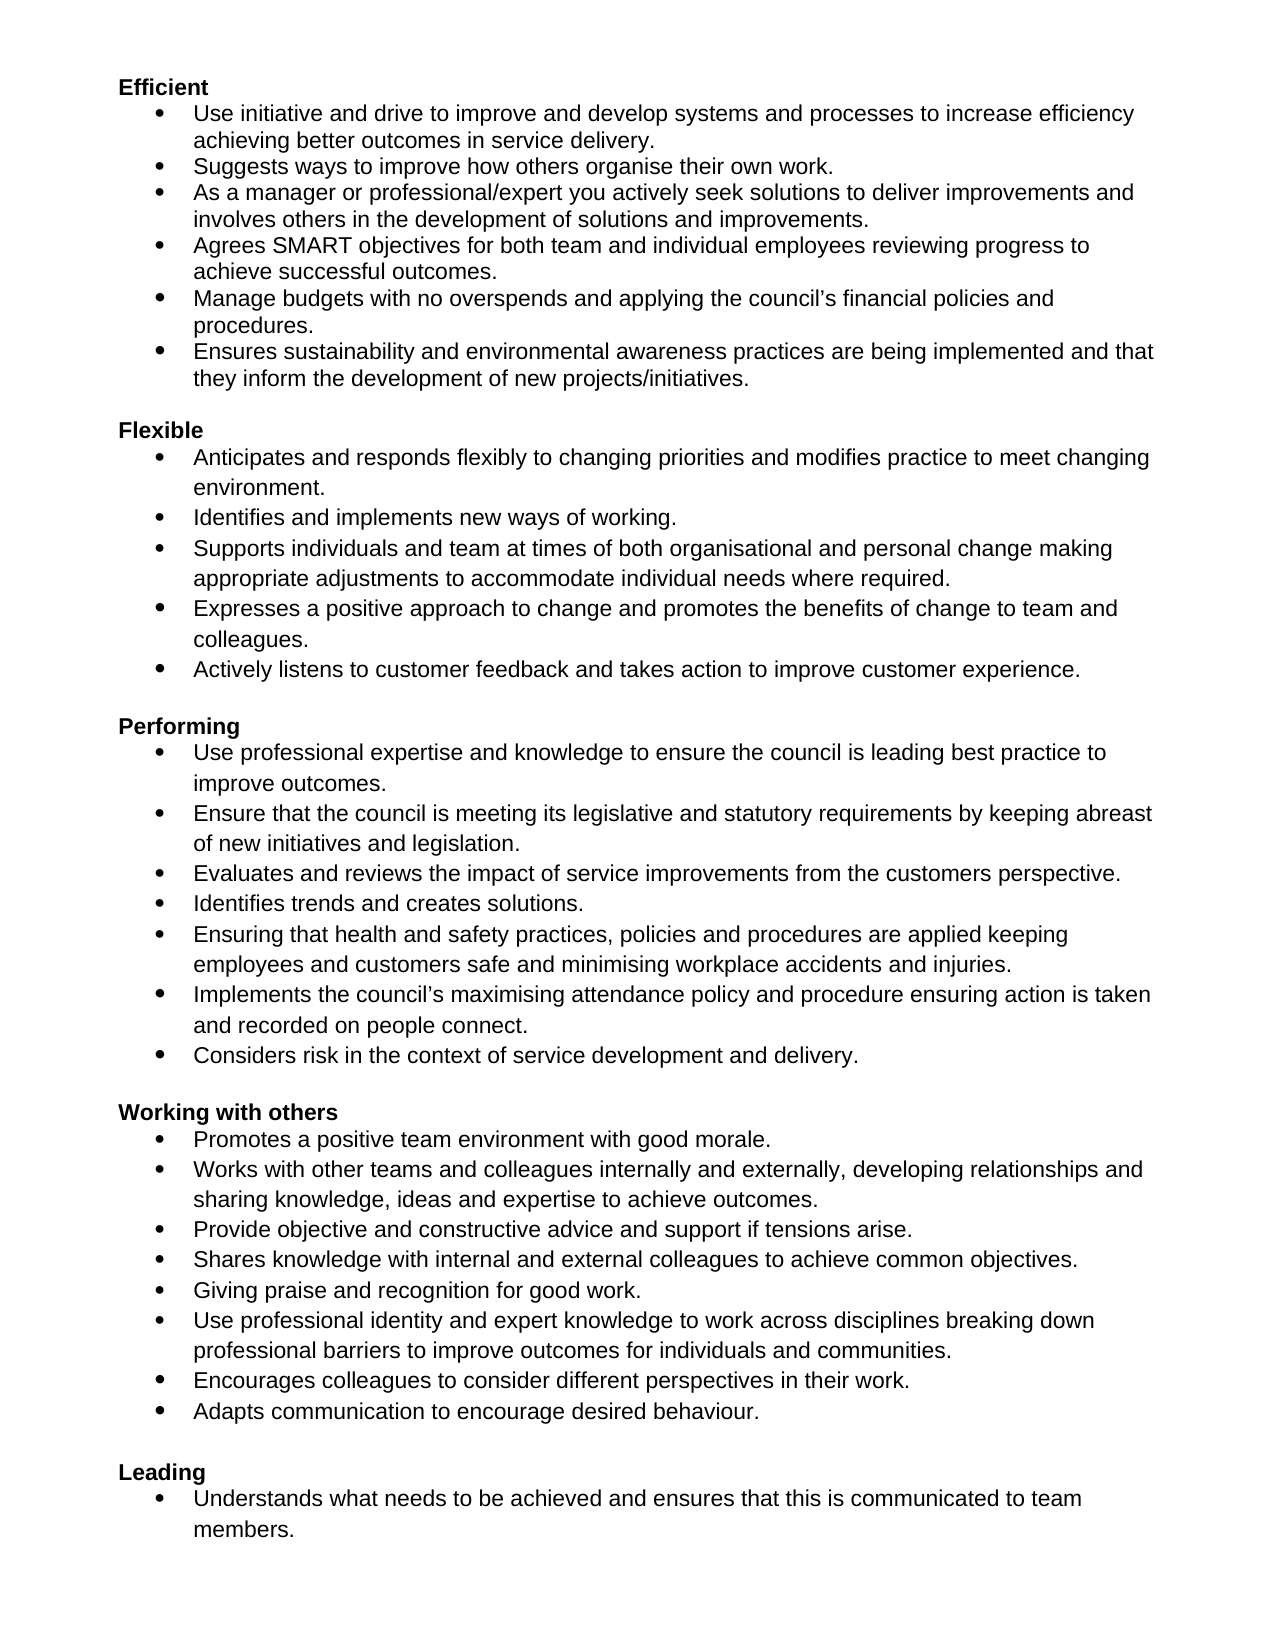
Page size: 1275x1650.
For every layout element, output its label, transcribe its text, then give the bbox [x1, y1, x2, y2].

list Use initiative and drive to improve and develop systems and processes to increase efficiency achieving better outcomes in service delivery. [156, 100, 1157, 153]
list Use professional identity and expert knowledge to work across disciplines breaking down professional barriers to improve outcomes for individuals and communities. [156, 1307, 1157, 1363]
list As a manager or professional/expert you actively seek solutions to deliver improvements and involves others in the development of solutions and improvements. [156, 179, 1157, 232]
list Agrees SMART objectives for both team and individual employees reviewing progress to achieve successful outcomes. [156, 232, 1157, 285]
list Shares knowledge with internal and external colleagues to achieve common objectives. [156, 1246, 1157, 1273]
list Use professional expertise and knowledge to ensure the council is leading best practice to improve outcomes. [156, 739, 1157, 796]
list Giving praise and recognition for good work. [156, 1277, 1157, 1303]
list Supports individuals and team at times of both organisational and personal change making appropriate adjustments to accommodate individual needs where required. [156, 534, 1157, 591]
list Encourages colleagues to consider different perspectives in their work. [156, 1367, 1157, 1394]
list Considers risk in the context of service development and delivery. [156, 1042, 1157, 1069]
text Efficient [118, 74, 1157, 100]
list Suggests ways to improve how others organise their own work. [156, 153, 1157, 179]
list Manage budgets with no overspends and applying the council’s financial policies and procedures. [156, 285, 1157, 338]
text Flexible [118, 417, 1157, 444]
list Identifies and implements new ways of working. [156, 504, 1157, 531]
text Leading [118, 1459, 1157, 1485]
list Ensures sustainability and environmental awareness practices are being implemented and that they inform the development of new projects/initiatives. [156, 338, 1157, 391]
list Understands what needs to be achieved and ensures that this is communicated to team members. [156, 1485, 1157, 1542]
list Evaluates and reviews the impact of service improvements from the customers perspective. [156, 860, 1157, 887]
list Works with other teams and colleagues internally and externally, developing relationships and sharing knowledge, ideas and expertise to achieve outcomes. [156, 1156, 1157, 1212]
text Performing [118, 713, 1157, 739]
list Implements the council’s maximising attendance policy and procedure ensuring action is taken and recorded on people connect. [156, 981, 1157, 1038]
list Ensuring that health and safety practices, policies and procedures are applied keeping employees and customers safe and minimising workplace accidents and injuries. [156, 921, 1157, 977]
text Working with others [118, 1099, 1157, 1126]
list Promotes a positive team environment with good morale. [156, 1126, 1157, 1152]
list Expresses a positive approach to change and promotes the benefits of change to team and colleagues. [156, 595, 1157, 652]
list Anticipates and responds flexibly to changing priorities and modifies practice to meet changing environment. [156, 444, 1157, 500]
list Ensure that the council is meeting its legislative and statutory requirements by keeping abreast of new initiatives and legislation. [156, 800, 1157, 856]
list Actively listens to customer feedback and takes action to improve customer experience. [156, 656, 1157, 683]
list Adapts communication to encourage desired behaviour. [156, 1398, 1157, 1425]
list Identifies trends and creates solutions. [156, 890, 1157, 917]
list Provide objective and constructive advice and support if tensions arise. [156, 1216, 1157, 1242]
